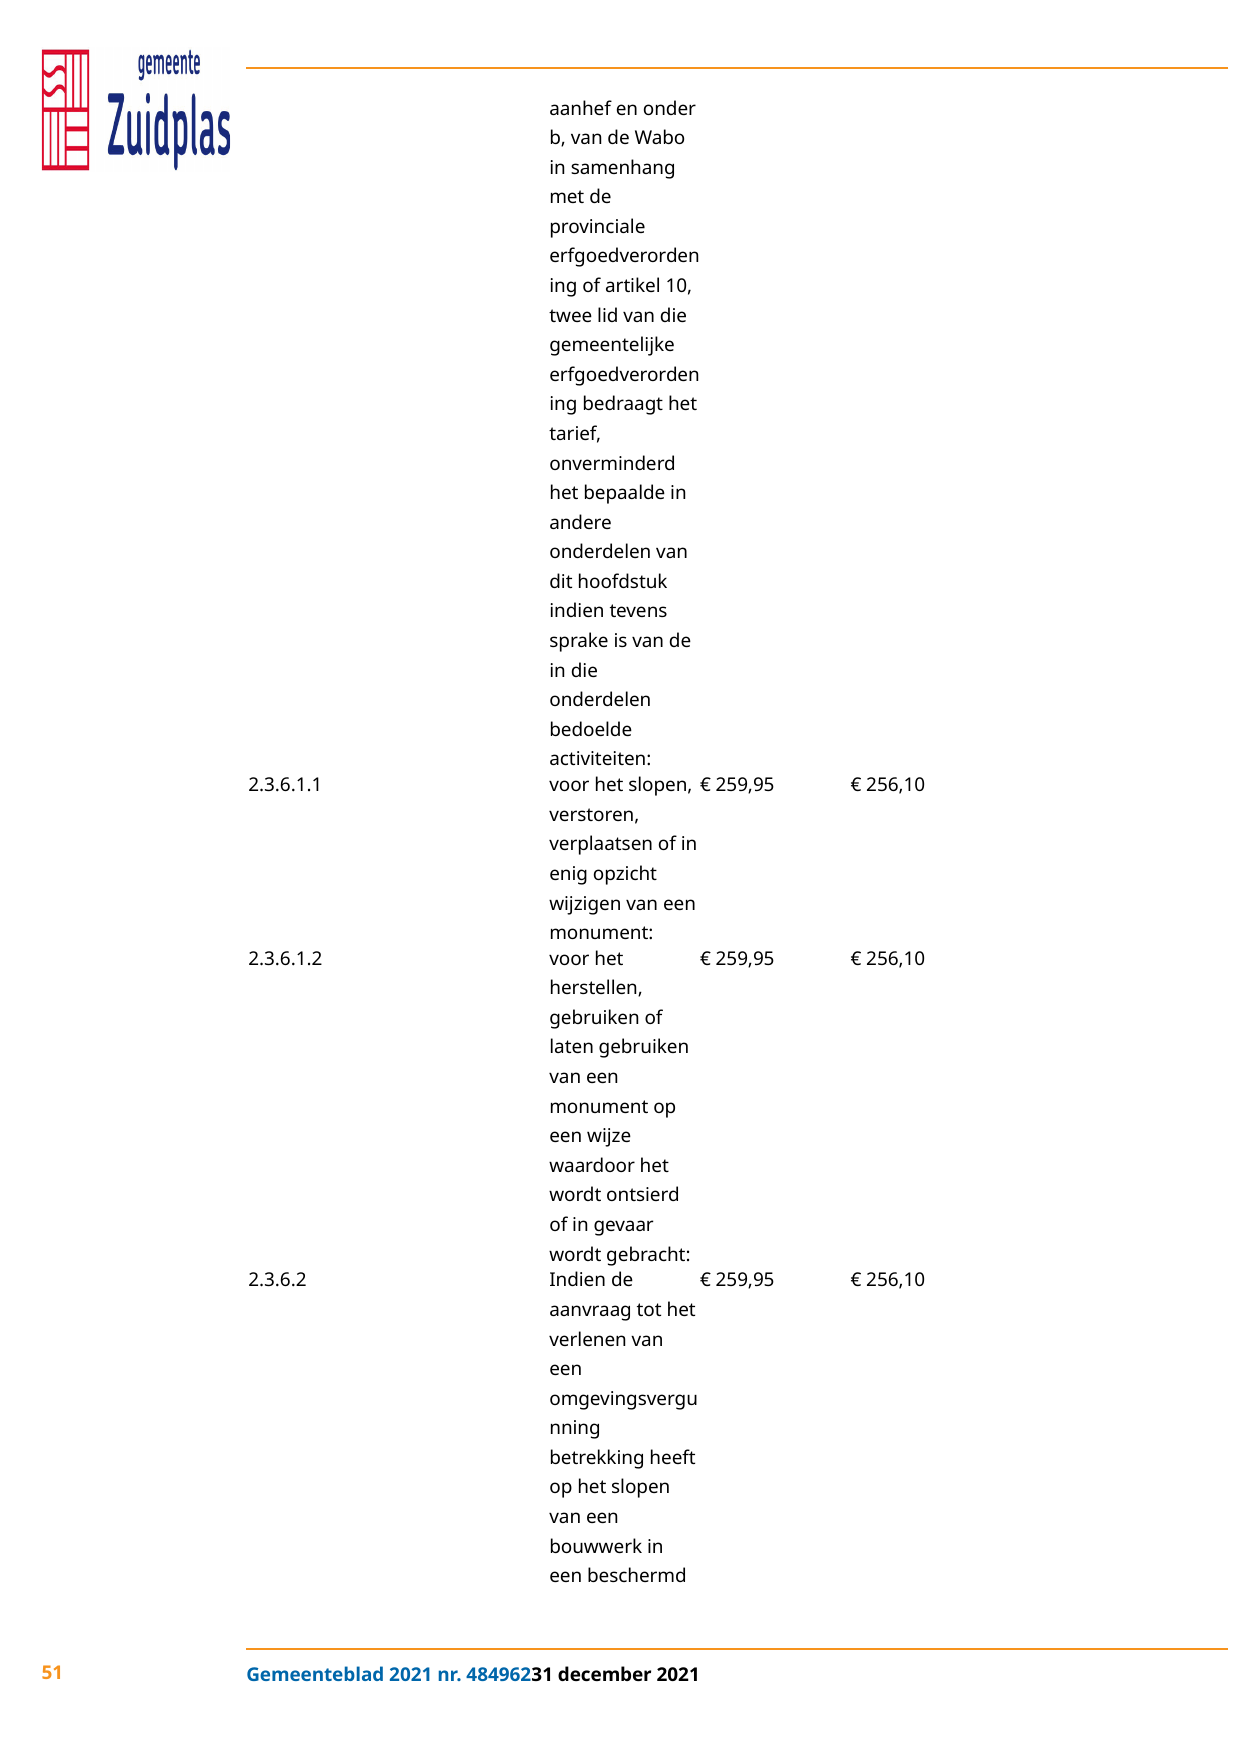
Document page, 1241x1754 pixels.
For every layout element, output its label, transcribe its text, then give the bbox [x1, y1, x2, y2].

table_cell [1001, 1524, 1152, 1588]
picture [41, 47, 231, 172]
table_cell [850, 1498, 1001, 1524]
table_cell 2.3.6.1.2 [248, 945, 549, 1267]
table_cell [850, 95, 1001, 771]
table_cell [850, 1421, 1001, 1447]
table_cell [1001, 1395, 1152, 1421]
table_cell [700, 95, 850, 771]
table_cell aanhef en onder b, van de Wabo in samenhang met de provinciale erfgoedverordening of artikel 10, twee lid van die gemeentelijke erfgoedverordening bedraagt het tarief, onverminderd het bepaalde in andere onderdelen van dit hoofdstuk indien tevens sprake is van de in die onderdelen bedoelde activiteiten: [549, 95, 700, 771]
table_cell 2.3.6.2 [248, 1267, 549, 1588]
table_cell € 259,95 [700, 945, 850, 1267]
table_cell [1001, 945, 1152, 1267]
table_cell [850, 1524, 1001, 1588]
table_cell [700, 1370, 850, 1395]
table_cell [248, 95, 549, 771]
table_cell 2.3.6.1.1 [248, 771, 549, 945]
table_cell [1001, 1318, 1152, 1344]
table_cell [850, 1473, 1001, 1498]
table_cell [1001, 95, 1152, 771]
table_cell [700, 1395, 850, 1421]
table_cell [1001, 1292, 1152, 1318]
table_cell [850, 1344, 1001, 1369]
table_cell € 259,95 [700, 771, 850, 945]
table_cell [700, 1318, 850, 1344]
table_cell [1001, 1473, 1152, 1498]
table_cell [1001, 771, 1152, 945]
table_cell [1001, 1344, 1152, 1369]
table_cell [700, 1421, 850, 1447]
table_cell [1001, 1447, 1152, 1472]
table_cell € 256,10 [850, 771, 1001, 945]
table_cell [1001, 1498, 1152, 1524]
table_cell [850, 1447, 1001, 1472]
table_cell [700, 1292, 850, 1318]
table_cell Indien de aanvraag tot het verlenen van een omgevingsvergunning betrekking heeft op het slopen van een bouwwerk in een beschermd [549, 1267, 700, 1588]
table_cell [700, 1447, 850, 1472]
table_cell [850, 1318, 1001, 1344]
table_cell [700, 1524, 850, 1588]
table_cell [1001, 1421, 1152, 1447]
table_cell [700, 1473, 850, 1498]
table_cell voor het slopen, verstoren, verplaatsen of in enig opzicht wijzigen van een monument: [549, 771, 700, 945]
table_cell € 259,95 [700, 1267, 850, 1292]
table_cell [700, 1498, 850, 1524]
table_cell voor het herstellen, gebruiken of laten gebruiken van een monument op een wijze waardoor het wordt ontsierd of in gevaar wordt gebracht: [549, 945, 700, 1267]
table_cell [700, 1344, 850, 1369]
table_cell [850, 1370, 1001, 1395]
table_cell [850, 1395, 1001, 1421]
table_cell [1001, 1370, 1152, 1395]
table_cell € 256,10 [850, 1267, 1001, 1292]
table_cell € 256,10 [850, 945, 1001, 1267]
table_cell [850, 1292, 1001, 1318]
table_cell [1001, 1267, 1152, 1292]
